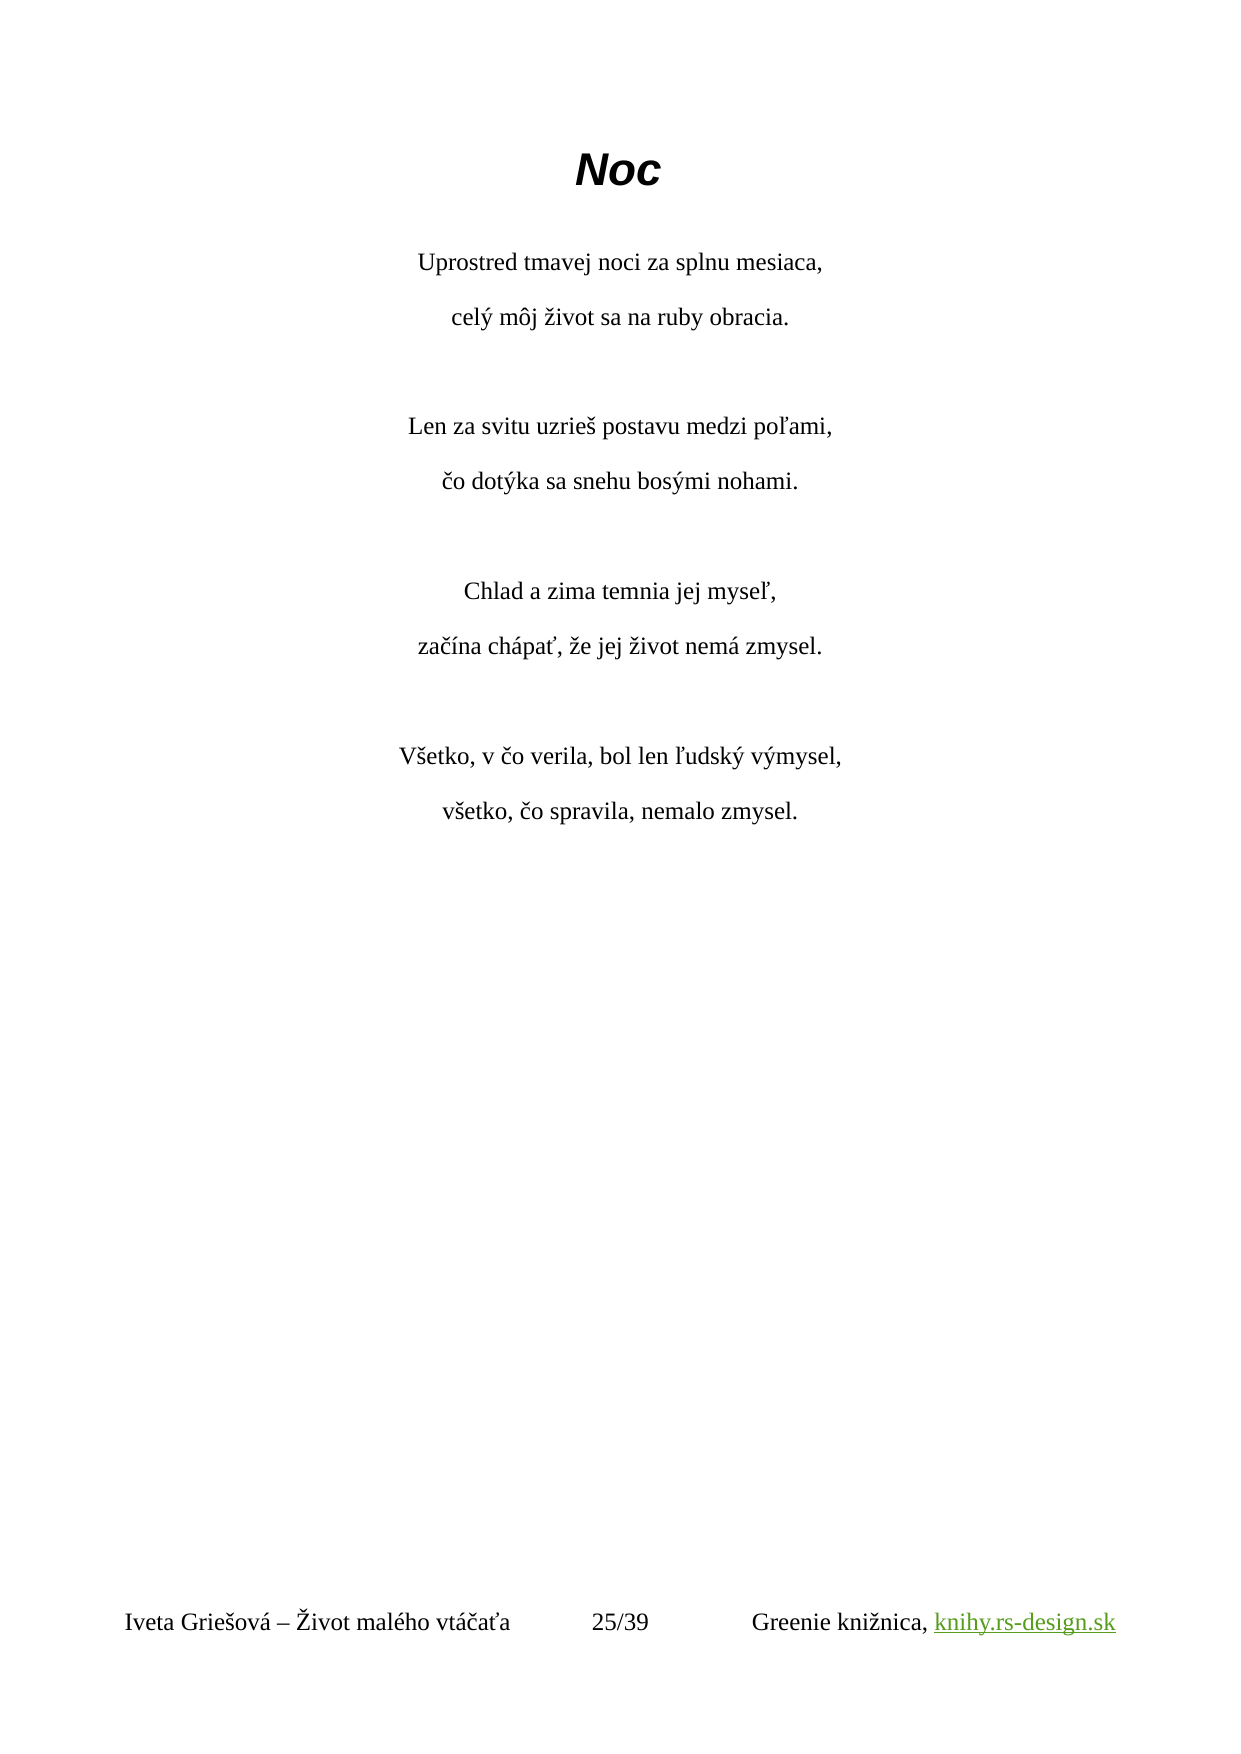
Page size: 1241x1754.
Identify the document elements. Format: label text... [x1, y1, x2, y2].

subtitle Noc [118, 143, 1122, 196]
text všetko, čo spravila, nemalo zmysel. [118, 796, 1122, 824]
text Uprostred tmavej noci za splnu mesiaca, [118, 247, 1122, 276]
text Len za svitu uzrieš postavu medzi poľami, [118, 411, 1122, 440]
text Všetko, v čo verila, bol len ľudský výmysel, [118, 741, 1122, 769]
text začína chápať, že jej život nemá zmysel. [118, 631, 1122, 660]
text celý môj život sa na ruby obracia. [118, 302, 1122, 330]
text čo dotýka sa snehu bosými nohami. [118, 466, 1122, 495]
text Chlad a zima temnia jej myseľ, [118, 576, 1122, 605]
